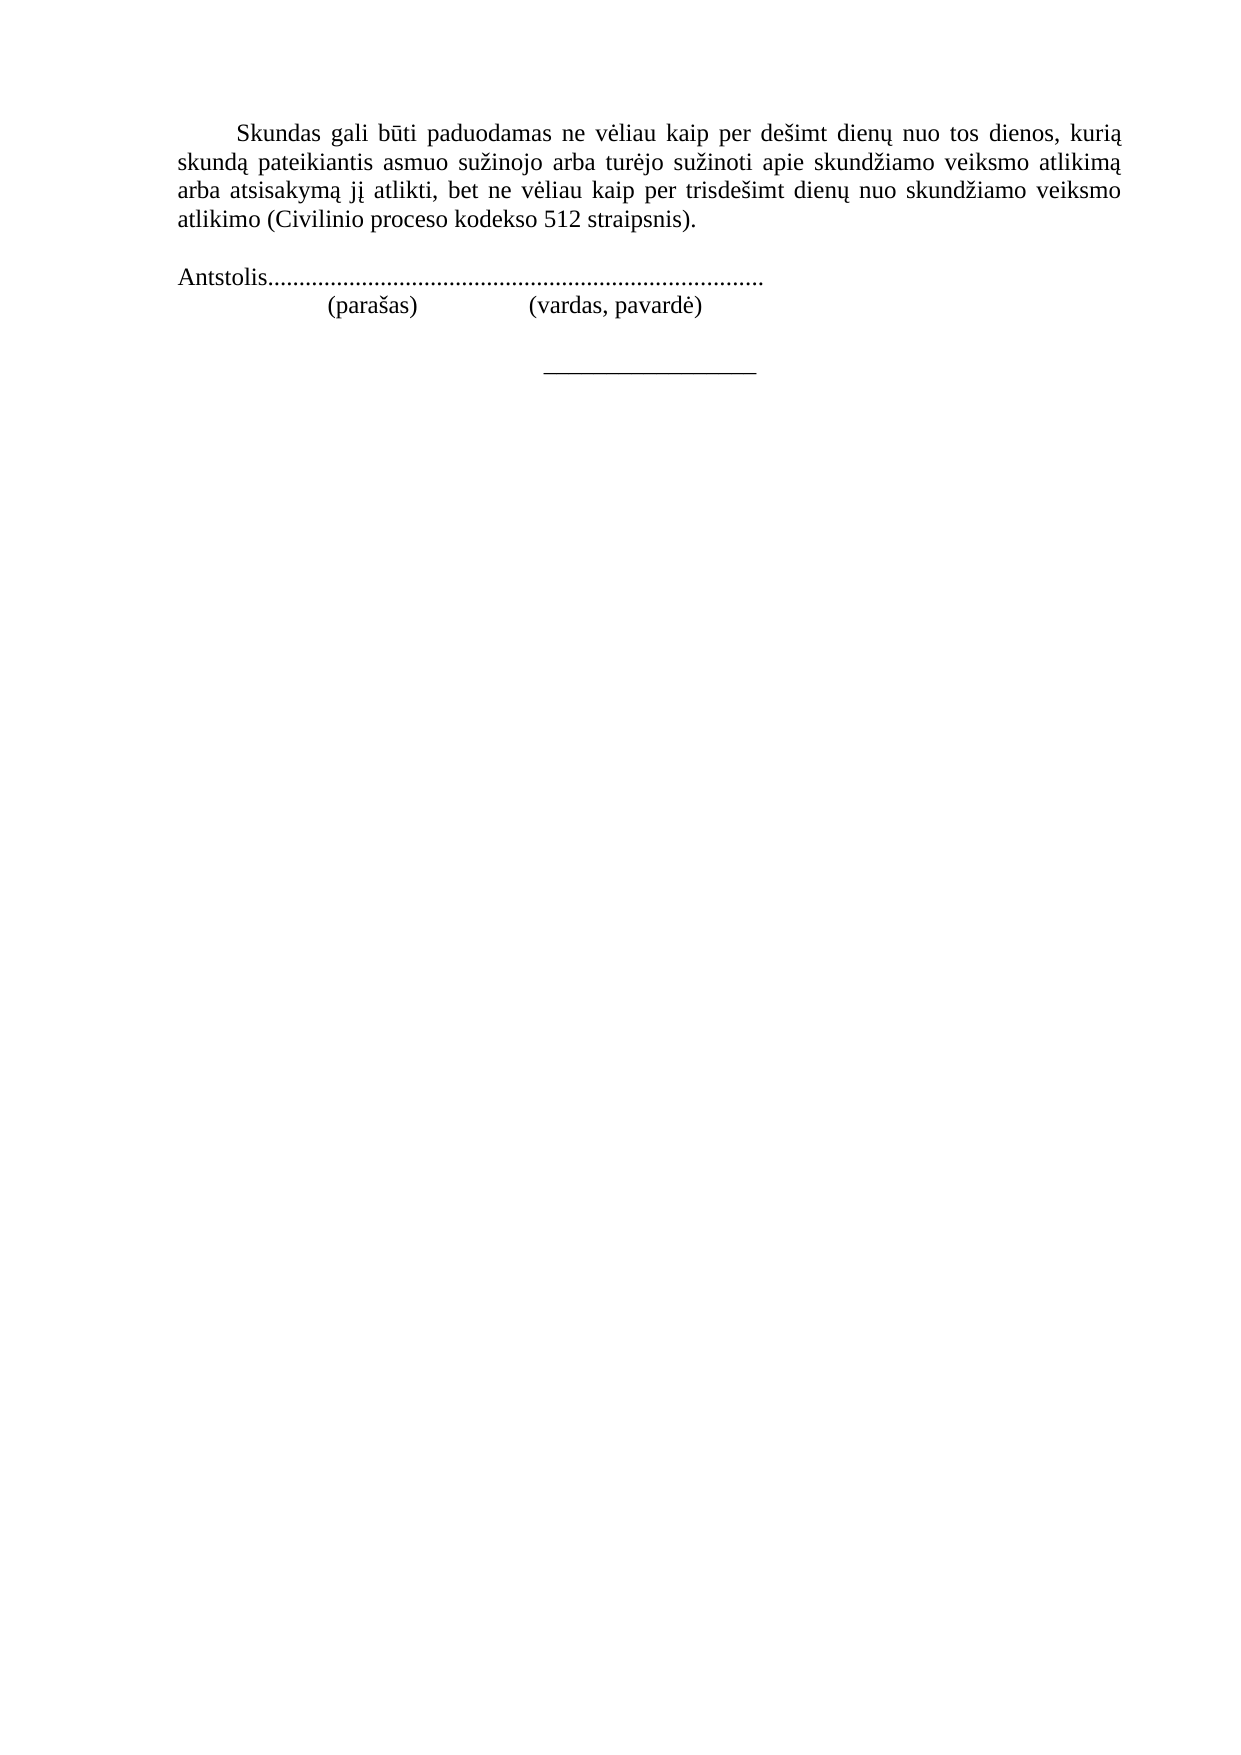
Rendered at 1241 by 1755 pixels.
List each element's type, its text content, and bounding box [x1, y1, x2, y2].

text _________________ [177, 348, 1122, 377]
text Skundas gali būti paduodamas ne vėliau kaip per dešimt dienų nuo tos dienos, kurią skundą pateikiantis asmuo sužinojo arba turėjo sužinoti apie skundžiamo veiksmo atlikimą arba atsisakymą jį atlikti, bet ne vėliau kaip per trisdešimt dienų nuo skundžiamo veiksmo atlikimo (Civilinio proceso kodekso 512 straipsnis). [177, 118, 1122, 233]
text (parašas) (vardas, pavardė) [327, 291, 1122, 319]
text Antstolis [177, 262, 1122, 291]
